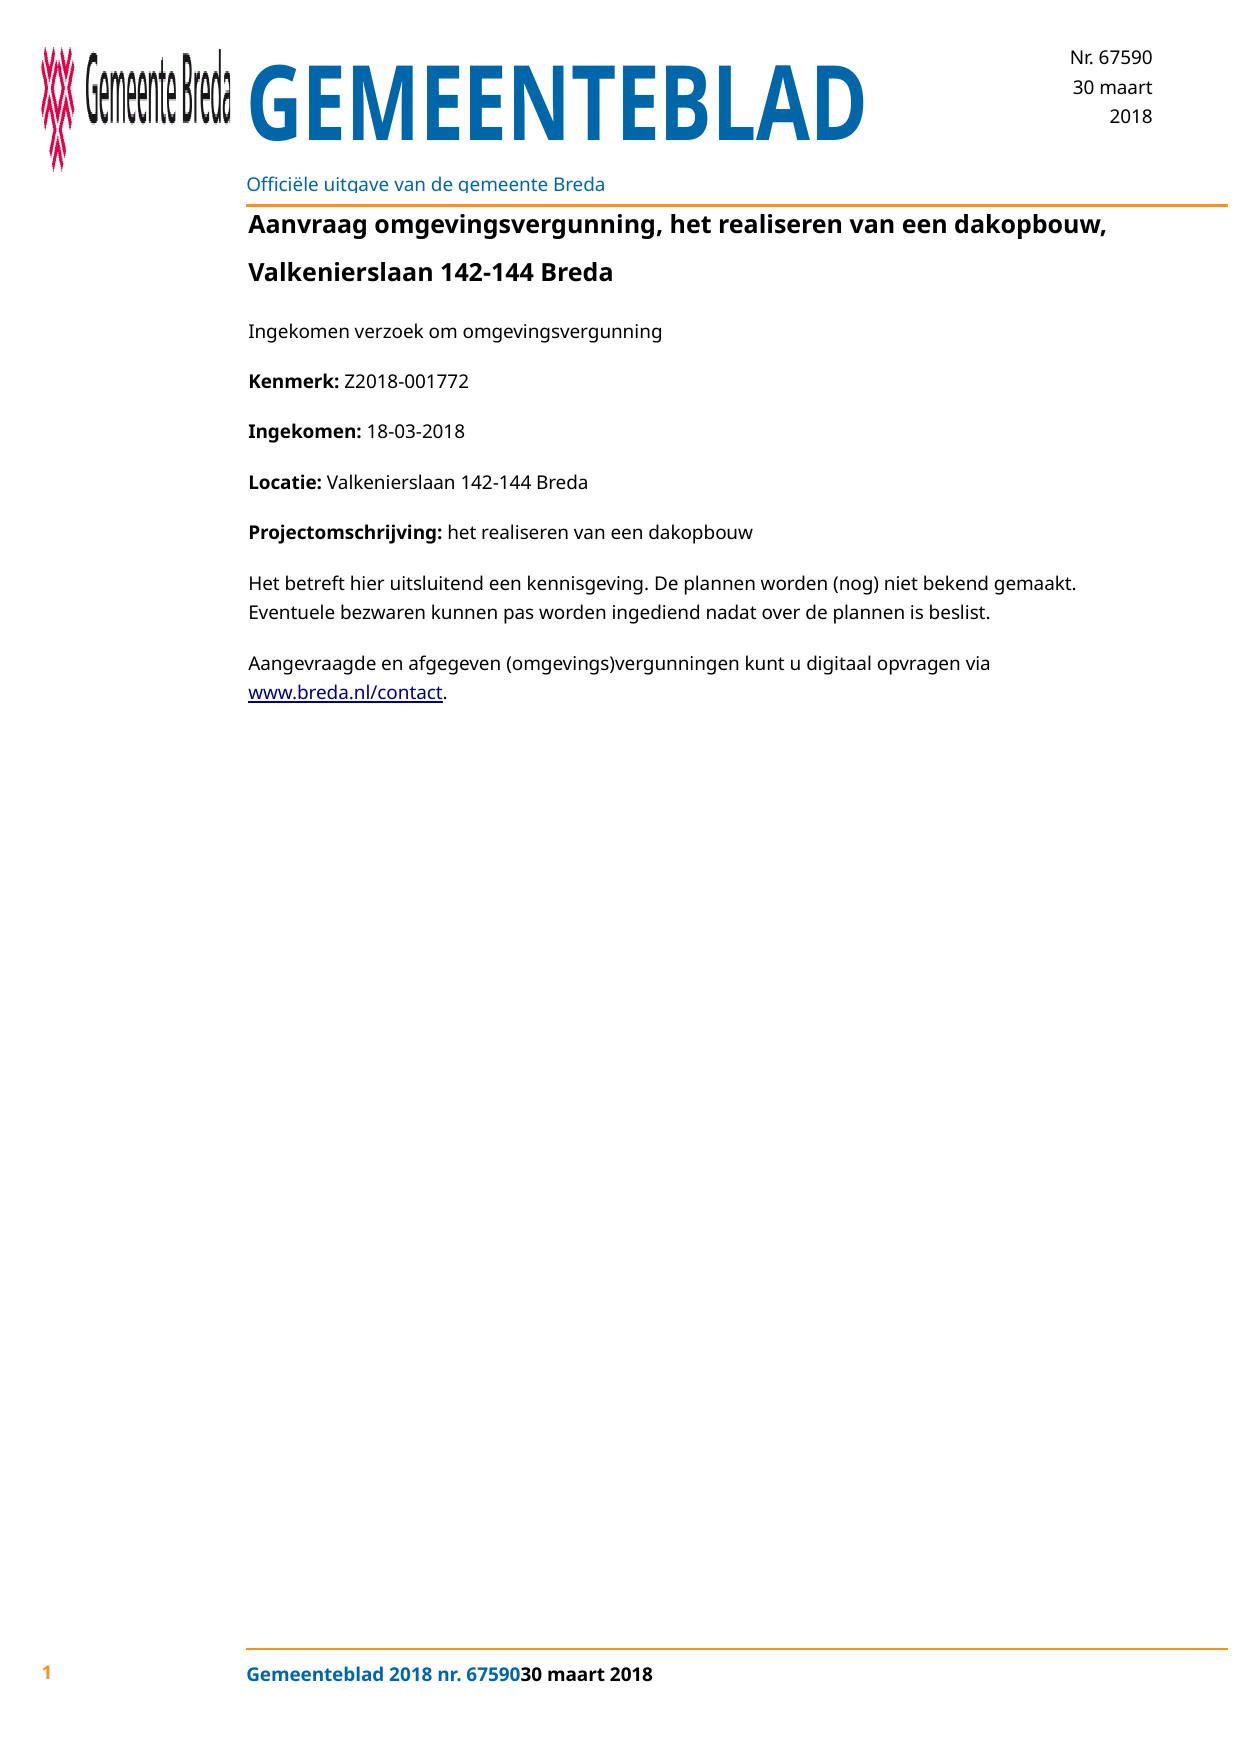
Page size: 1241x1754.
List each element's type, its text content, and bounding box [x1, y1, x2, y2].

text Aanvraag omgevingsvergunning, het realiseren van een dakopbouw, Valkenierslaan 142-144 Breda [248, 207, 1152, 288]
text Aangevraagde en afgegeven (omgevings)vergunningen kunt u digitaal opvragen via www.breda.nl/contact. [248, 650, 1152, 705]
text Locatie: Valkenierslaan 142-144 Breda [248, 469, 1152, 495]
text Projectomschrijving: het realiseren van een dakopbouw [248, 519, 1152, 545]
picture [41, 47, 231, 172]
text Ingekomen verzoek om omgevingsvergunning [248, 318, 1152, 344]
text Het betreft hier uitsluitend een kennisgeving. De plannen worden (nog) niet bekend gemaakt. Eventuele bezwaren kunnen pas worden ingediend nadat over de plannen is beslist. [248, 570, 1152, 625]
text Ingekomen: 18-03-2018 [248, 419, 1152, 444]
text Kenmerk: Z2018-001772 [248, 368, 1152, 394]
